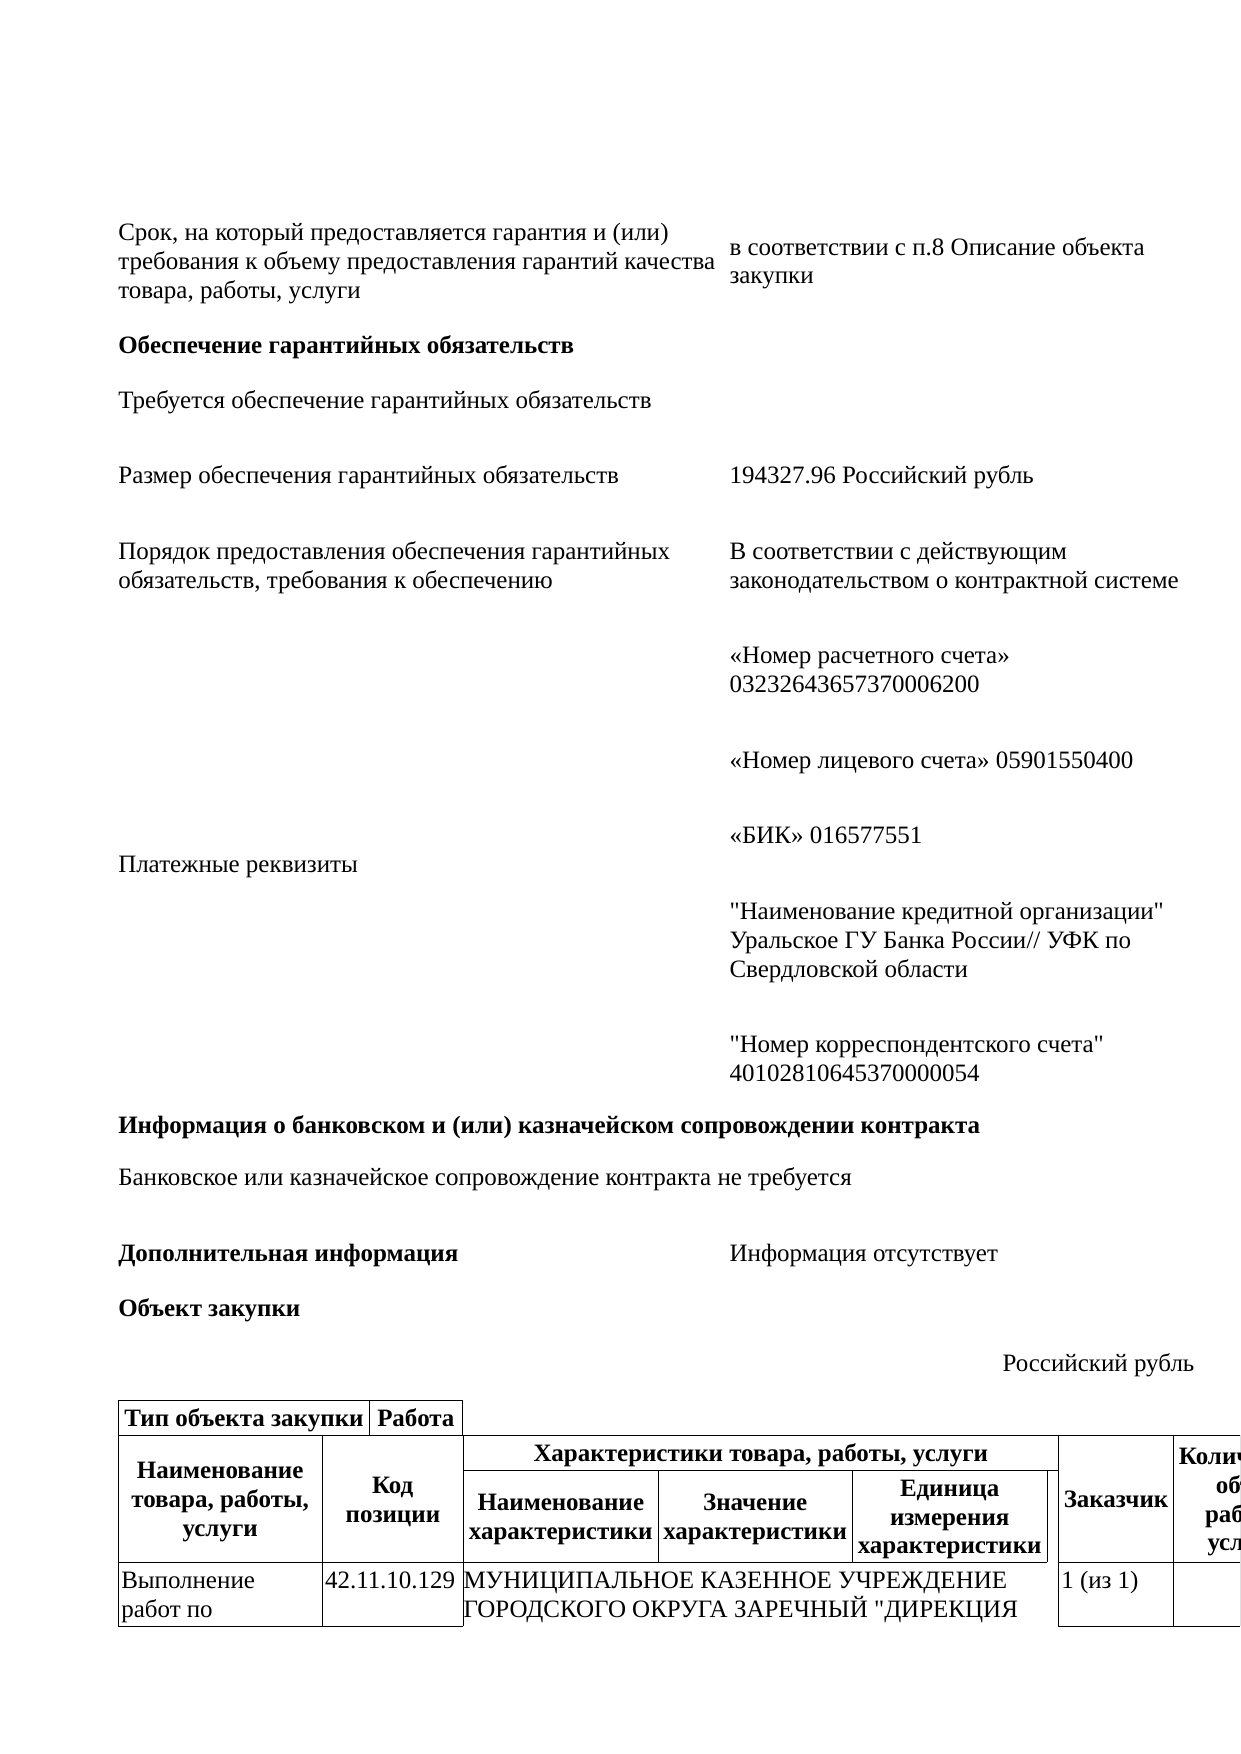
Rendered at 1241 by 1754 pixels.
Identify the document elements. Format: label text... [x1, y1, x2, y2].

table_cell Информация о банковском и (или) казначейском сопровождении контракта [118, 1110, 1194, 1139]
table_cell [1059, 1563, 1173, 1626]
table_cell [1174, 1563, 1240, 1626]
table_cell Выполнение работ по [119, 1563, 322, 1626]
table_cell Порядок предоставления обеспечения гарантийных обязательств, требования к обеспечению [118, 513, 729, 617]
table_cell Информация отсутствует [729, 1215, 1194, 1290]
table_cell Дополнительная информация [118, 1215, 729, 1290]
table_cell Наименование характеристики [464, 1471, 658, 1562]
table_cell [729, 1290, 1194, 1325]
table_cell [729, 118, 1194, 194]
table_cell 42.11.10.129 [323, 1563, 463, 1626]
table_cell [118, 118, 729, 194]
table_cell Значение характеристики [659, 1471, 852, 1562]
table_header Код позиции [323, 1436, 463, 1562]
table_header Количество(объем работы, услуги) [1174, 1436, 1240, 1562]
table_cell Единица измерения характеристики [853, 1471, 1047, 1562]
table_cell [729, 327, 1194, 361]
table_cell [729, 361, 1194, 437]
table_cell Обеспечение гарантийных обязательств [118, 327, 729, 361]
table_cell 194327.96 Российский рубль [729, 437, 1194, 513]
table_cell Размер обеспечения гарантийных обязательств [118, 437, 729, 513]
table_header Работа [370, 1401, 462, 1435]
table_header 1 (из 1) [1061, 1565, 1155, 1594]
table_cell Банковское или казначейское сопровождение контракта не требуется [118, 1139, 1194, 1214]
table_cell В соответствии с действующим законодательством о контрактной системе [729, 513, 1194, 617]
table_header Характеристики товара, работы, услуги [464, 1436, 1058, 1470]
table_cell Объект закупки [118, 1290, 729, 1325]
table_cell Требуется обеспечение гарантийных обязательств [118, 361, 729, 437]
table_cell Российский рубль [118, 1325, 1194, 1400]
table_header Заказчик [1059, 1436, 1173, 1562]
table_header МУНИЦИПАЛЬНОЕ КАЗЕННОЕ УЧРЕЖДЕНИЕ ГОРОДСКОГО ОКРУГА ЗАРЕЧНЫЙ "ДИРЕКЦИЯ [464, 1565, 1058, 1623]
table_header Наименование товара, работы, услуги [119, 1436, 322, 1562]
table_cell Платежные реквизиты [118, 617, 729, 1110]
table_cell в соответствии с п.8 Описание объекта закупки [729, 194, 1194, 327]
table_cell «Номер расчетного счета» 03232643657370006200 «Номер лицевого счета» 05901550400 «БИК» 016577551 "Наименование кредитной организации" Уральское ГУ Банка России// УФК по Свердловской области "Номер корреспондентского счета" 40102810645370000054 [729, 617, 1194, 1110]
table_cell [1048, 1471, 1058, 1562]
table_cell Срок, на который предоставляется гарантия и (или) требования к объему предоставления гарантий качества товара, работы, услуги [118, 194, 729, 327]
table_header Тип объекта закупки [119, 1401, 369, 1435]
